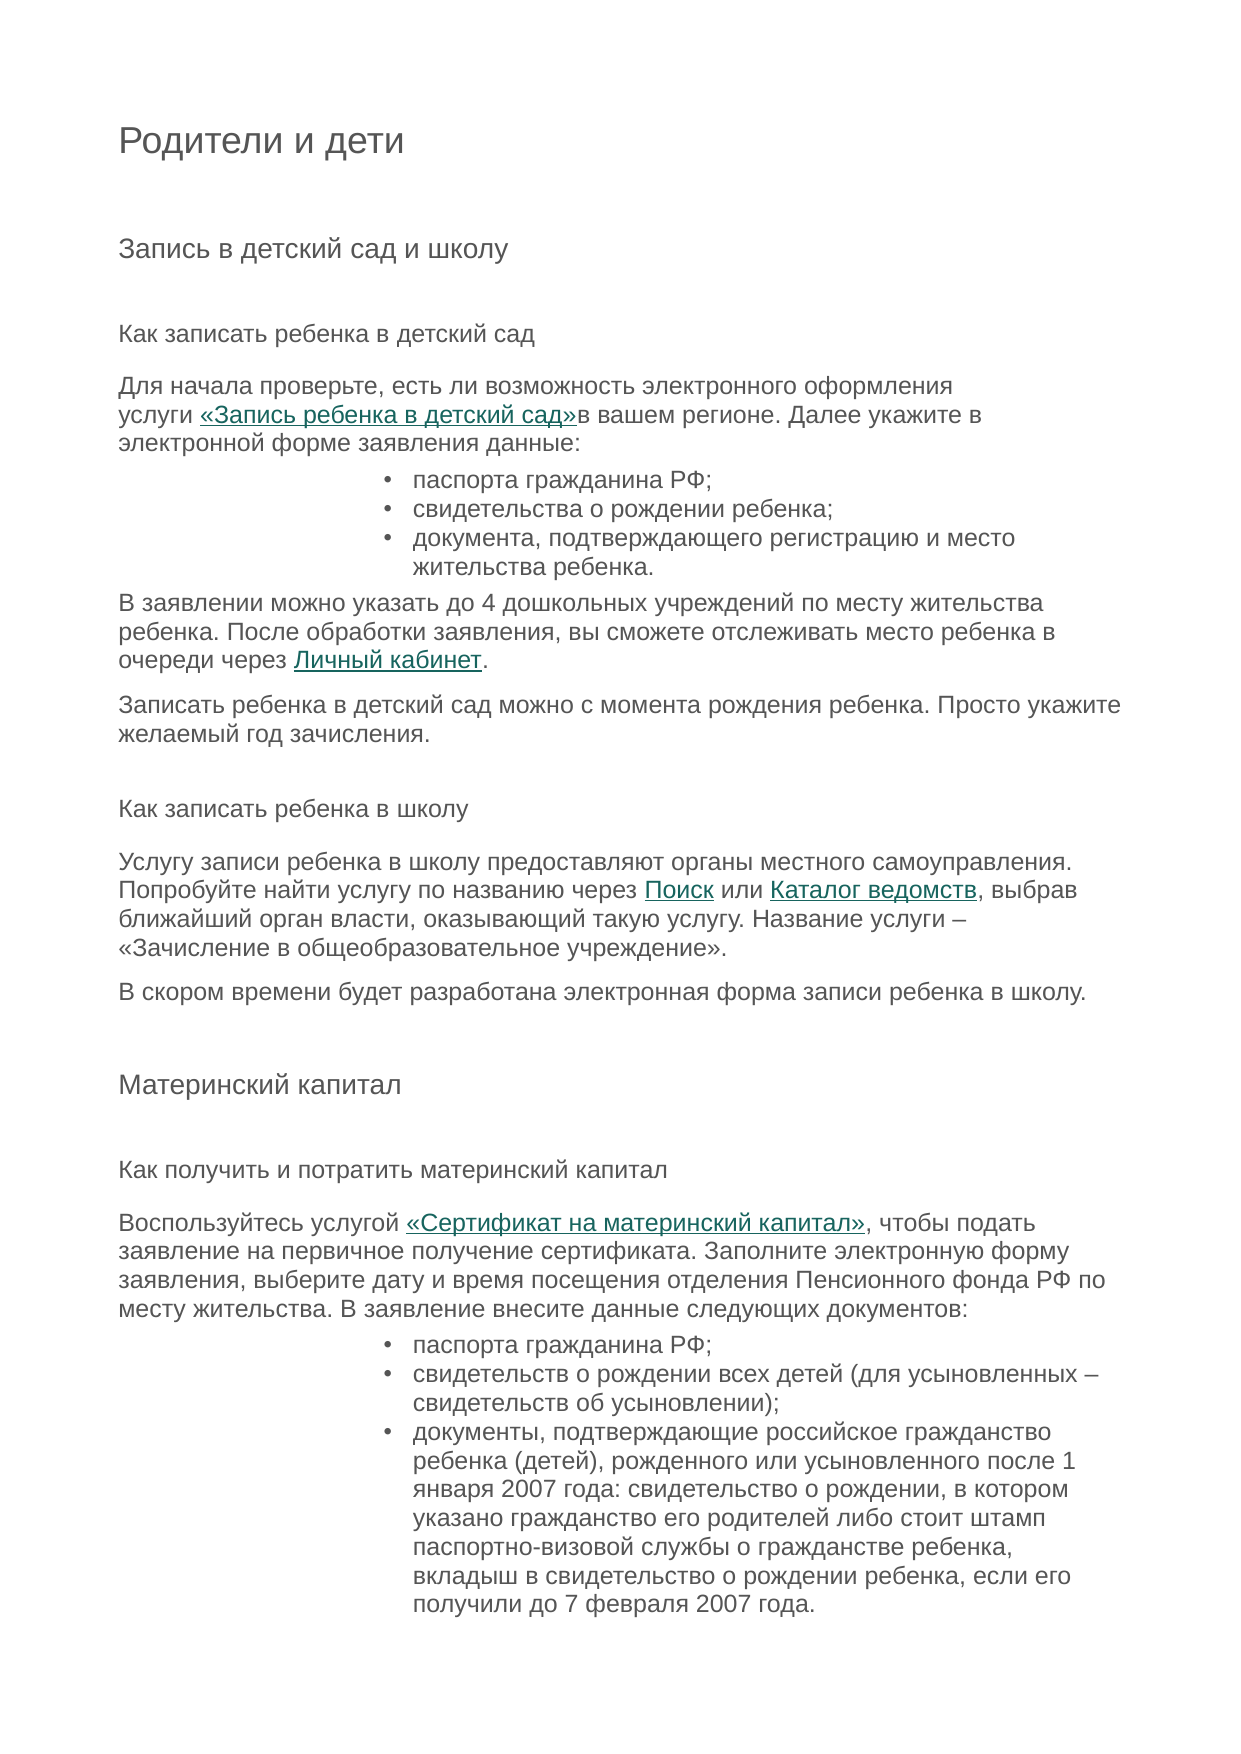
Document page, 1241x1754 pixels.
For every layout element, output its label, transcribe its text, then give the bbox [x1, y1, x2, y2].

subtitle Как записать ребенка в школу [118, 794, 1122, 823]
subtitle Как записать ребенка в детский сад [118, 319, 1122, 347]
subtitle Родители и дети [118, 118, 1122, 161]
subtitle Воспользуйтесь услугой «Сертификат на материнский капитал», чтобы подать заявление на первичное получение сертификата. Заполните электронную форму заявления, выберите дату и время посещения отделения Пенсионного фонда РФ по месту жительства. В заявление внесите данные следующих документов: [118, 1208, 1122, 1323]
subtitle Как получить и потратить материнский капитал [118, 1155, 1122, 1184]
subtitle Материнский капитал [118, 1068, 1122, 1101]
subtitle В заявлении можно указать до 4 дошкольных учреждений по месту жительства ребенка. После обработки заявления, вы сможете отслеживать место ребенка в очереди через Личный кабинет. [118, 588, 1122, 674]
subtitle документы, подтверждающие российское гражданство ребенка (детей), рожденного или усыновленного после 1 января 2007 года: свидетельство о рождении, в котором указано гражданство его родителей либо стоит штамп паспортно-визовой службы о гражданстве ребенка, вкладыш в свидетельство о рождении ребенка, если его получили до 7 февраля 2007 года. [383, 1417, 1122, 1618]
subtitle паспорта гражданина РФ; [383, 1330, 1122, 1359]
subtitle Записать ребенка в детский сад можно с момента рождения ребенка. Просто укажите желаемый год зачисления. [118, 690, 1122, 747]
subtitle Запись в детский сад и школу [118, 232, 1122, 264]
subtitle свидетельства о рождении ребенка; [383, 494, 1122, 523]
subtitle свидетельств о рождении всех детей (для усыновленных – свидетельств об усыновлении); [383, 1359, 1122, 1417]
subtitle Услугу записи ребенка в школу предоставляют органы местного самоуправления. Попробуйте найти услугу по названию через Поиск или Каталог ведомств, выбрав ближайший орган власти, оказывающий такую услугу. Название услуги – «Зачисление в общеобразовательное учреждение». [118, 846, 1122, 961]
subtitle В скором времени будет разработана электронная форма записи ребенка в школу. [118, 977, 1122, 1006]
subtitle Для начала проверьте, есть ли возможность электронного оформления услуги «Запись ребенка в детский сад»в вашем регионе. Далее укажите в электронной форме заявления данные: [118, 371, 1122, 457]
subtitle документа, подтверждающего регистрацию и место жительства ребенка. [383, 523, 1122, 580]
subtitle паспорта гражданина РФ; [383, 465, 1122, 494]
